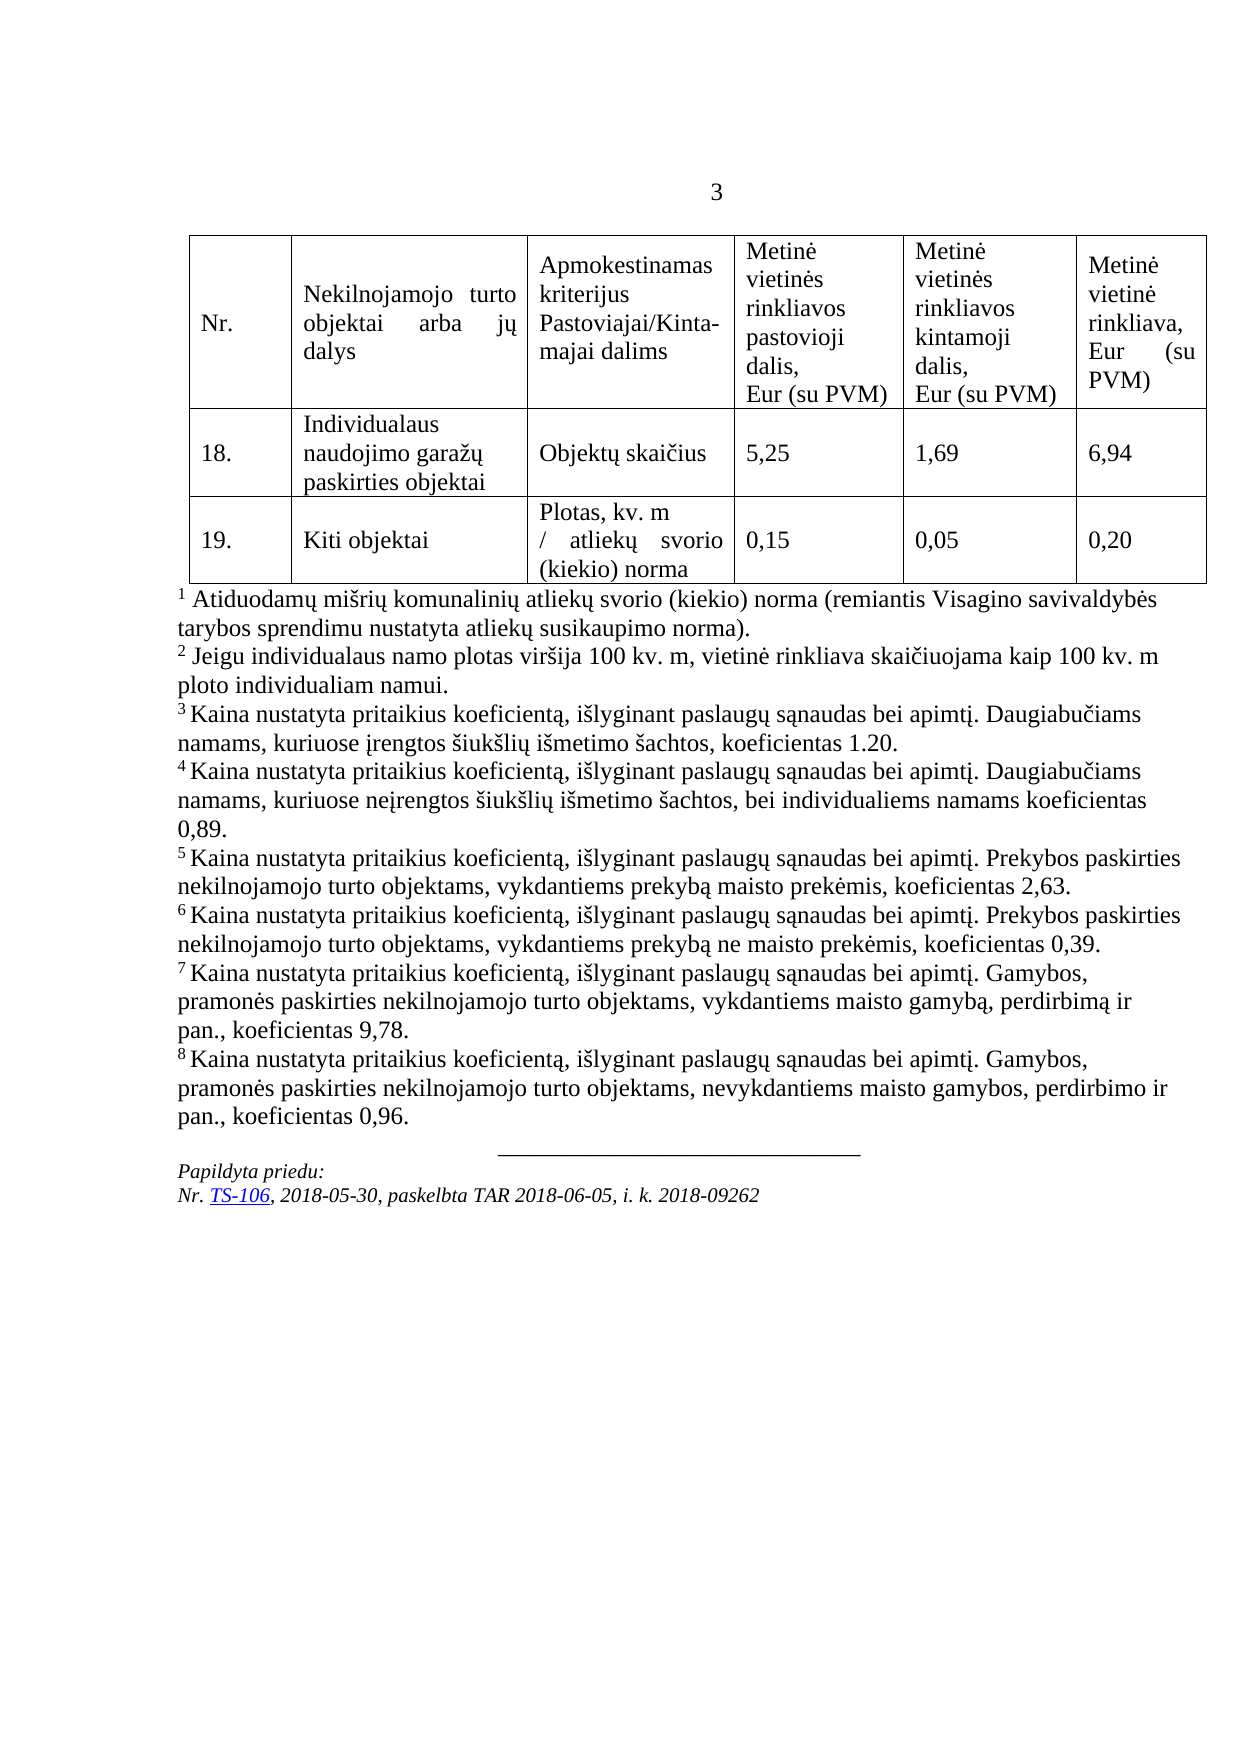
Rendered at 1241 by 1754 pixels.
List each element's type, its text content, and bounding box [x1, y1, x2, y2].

table_cell 6,94 [1077, 409, 1206, 496]
table_header Metinė vietinė rinkliava, Eur (su PVM) [1077, 236, 1206, 408]
text 4 Kaina nustatyta pritaikius koeficientą, išlyginant paslaugų sąnaudas bei apimtį. Daugiabučiams namams, kuriuose neįrengtos šiukšlių išmetimo šachtos, bei individualiems namams koeficientas 0,89. [177, 756, 1181, 843]
table_cell 0,05 [904, 497, 1076, 583]
table_cell 19. [190, 497, 291, 583]
text Papildyta priedu: [177, 1159, 1181, 1183]
text 3 Kaina nustatyta pritaikius koeficientą, išlyginant paslaugų sąnaudas bei apimtį. Daugiabučiams namams, kuriuose įrengtos šiukšlių išmetimo šachtos, koeficientas 1.20. [177, 699, 1181, 756]
table_header Metinė vietinės rinkliavos pastovioji dalis, Eur (su PVM) [735, 236, 903, 408]
table_cell 0,20 [1077, 497, 1206, 583]
table_header Nr. [190, 236, 291, 408]
table_header Metinė vietinės rinkliavos kintamoji dalis, Eur (su PVM) [904, 236, 1076, 408]
text 7 Kaina nustatyta pritaikius koeficientą, išlyginant paslaugų sąnaudas bei apimtį. Gamybos, pramonės paskirties nekilnojamojo turto objektams, vykdantiems maisto gamybą, perdirbimą ir pan., koeficientas 9,78. [177, 958, 1181, 1044]
table_cell Objektų skaičius [528, 409, 734, 496]
table_cell Plotas, kv. m / atliekų svorio (kiekio) norma [528, 497, 734, 583]
table_cell 1,69 [904, 409, 1076, 496]
table_cell 18. [190, 409, 291, 496]
table_header Nekilnojamojo turto objektai arba jų dalys [292, 236, 527, 408]
text 5 Kaina nustatyta pritaikius koeficientą, išlyginant paslaugų sąnaudas bei apimtį. Prekybos paskirties nekilnojamojo turto objektams, vykdantiems prekybą maisto prekėmis, koeficientas 2,63. [177, 843, 1181, 900]
table_cell Kiti objektai [292, 497, 527, 583]
text _____________________________ [177, 1130, 1181, 1159]
table_cell [1207, 408, 1240, 496]
text 8 Kaina nustatyta pritaikius koeficientą, išlyginant paslaugų sąnaudas bei apimtį. Gamybos, pramonės paskirties nekilnojamojo turto objektams, nevykdantiems maisto gamybos, perdirbimo ir pan., koeficientas 0,96. [177, 1044, 1181, 1130]
table_cell 5,25 [735, 409, 903, 496]
text 6 Kaina nustatyta pritaikius koeficientą, išlyginant paslaugų sąnaudas bei apimtį. Prekybos paskirties nekilnojamojo turto objektams, vykdantiems prekybą ne maisto prekėmis, koeficientas 0,39. [177, 900, 1181, 958]
text Nr. TS-106, 2018-05-30, paskelbta TAR 2018-06-05, i. k. 2018-09262 [177, 1183, 1181, 1207]
table_cell [1207, 496, 1240, 583]
table_header Apmokestinamas kriterijus Pastoviajai/Kinta-majai dalims [528, 236, 734, 408]
table_cell Individualaus naudojimo garažų paskirties objektai [292, 409, 527, 496]
text 2 Jeigu individualaus namo plotas viršija 100 kv. m, vietinė rinkliava skaičiuojama kaip 100 kv. m ploto individualiam namui. [177, 641, 1181, 699]
table_header [1207, 235, 1240, 408]
text 1 Atiduodamų mišrių komunalinių atliekų svorio (kiekio) norma (remiantis Visagino savivaldybės tarybos sprendimu nustatyta atliekų susikaupimo norma). [177, 584, 1181, 641]
table_cell 0,15 [735, 497, 903, 583]
